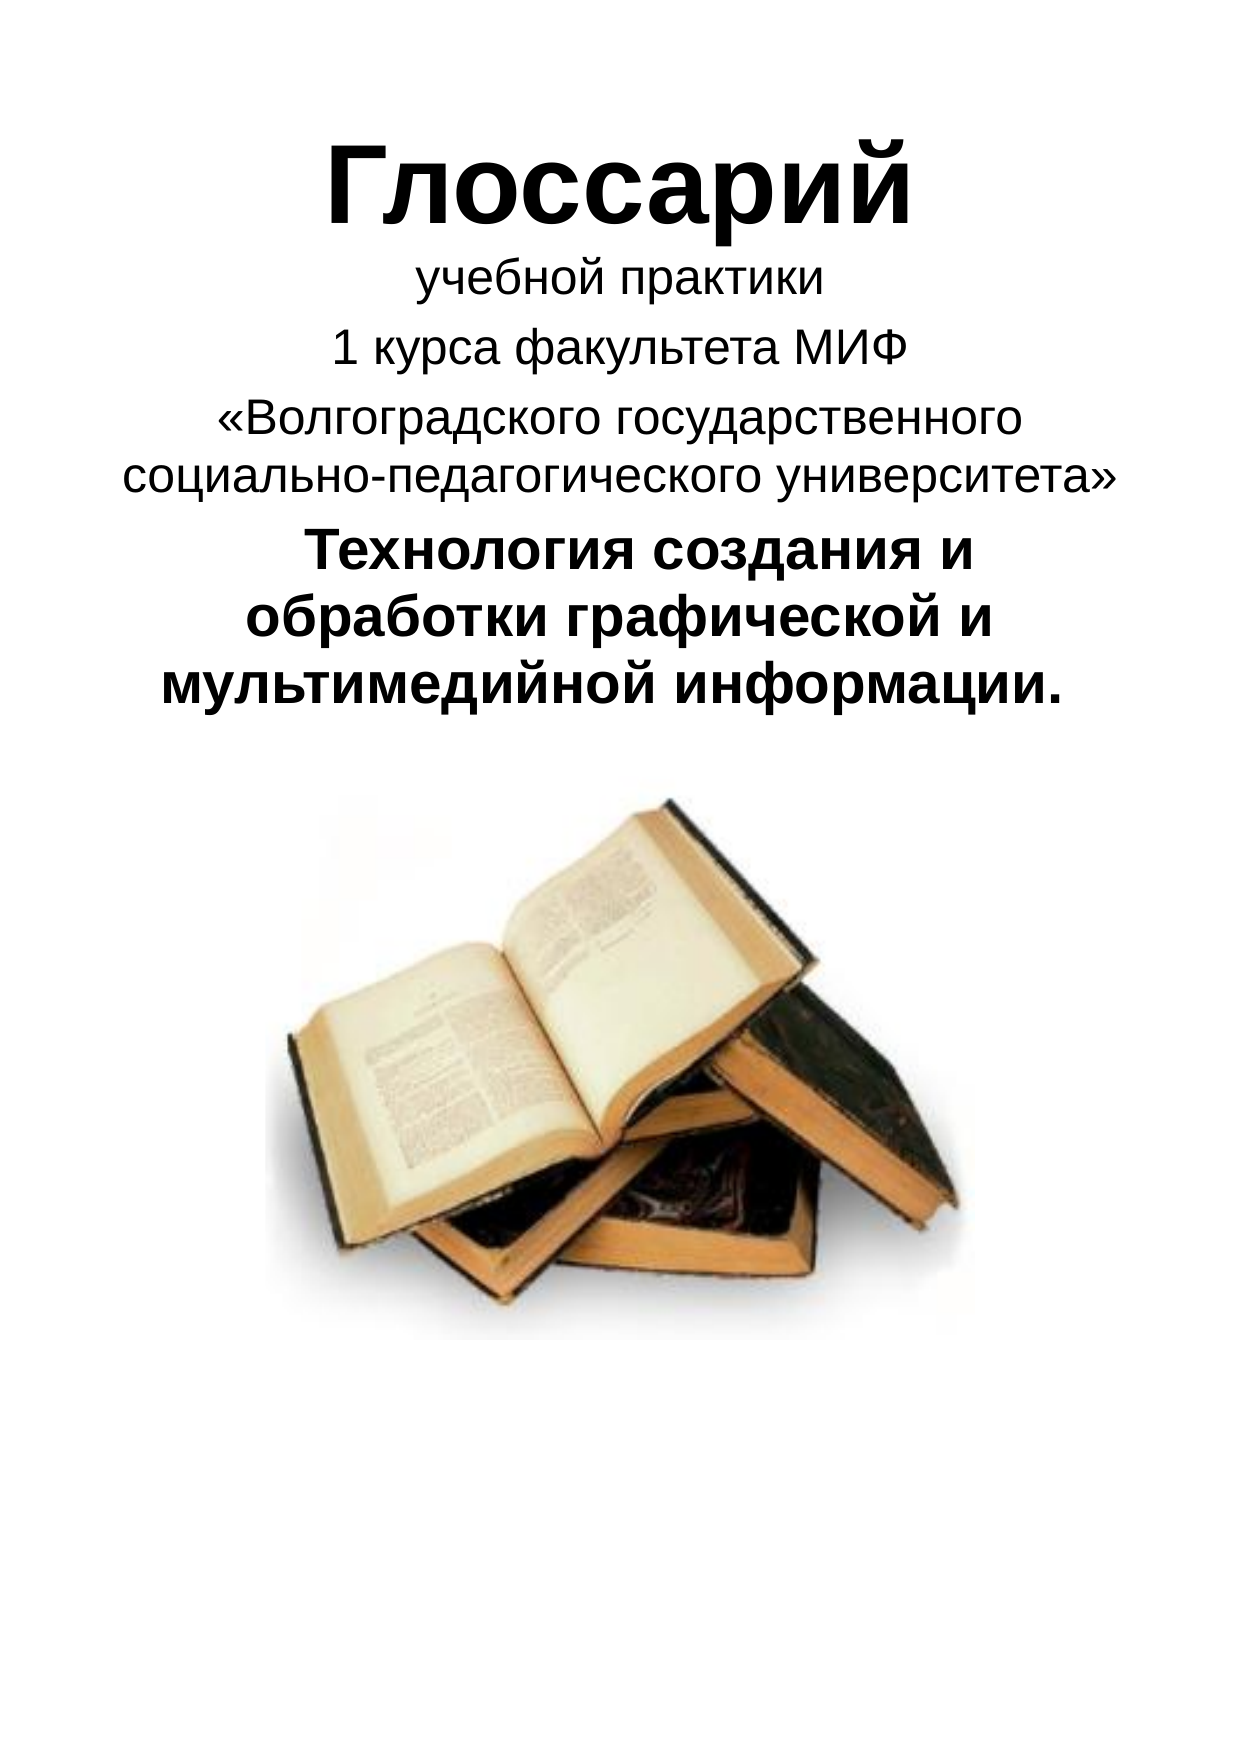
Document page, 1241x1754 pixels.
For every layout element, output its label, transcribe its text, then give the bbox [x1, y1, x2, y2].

text «Волгоградского государственного социально-педагогического университета» [118, 387, 1122, 502]
text учебной практики [118, 247, 1122, 305]
text Глоссарий [118, 118, 1122, 247]
text 1 курса факультета МИФ [118, 317, 1122, 375]
text Технология создания и обработки графической и мультимедийной информации. [118, 515, 1122, 716]
picture [265, 776, 975, 1340]
